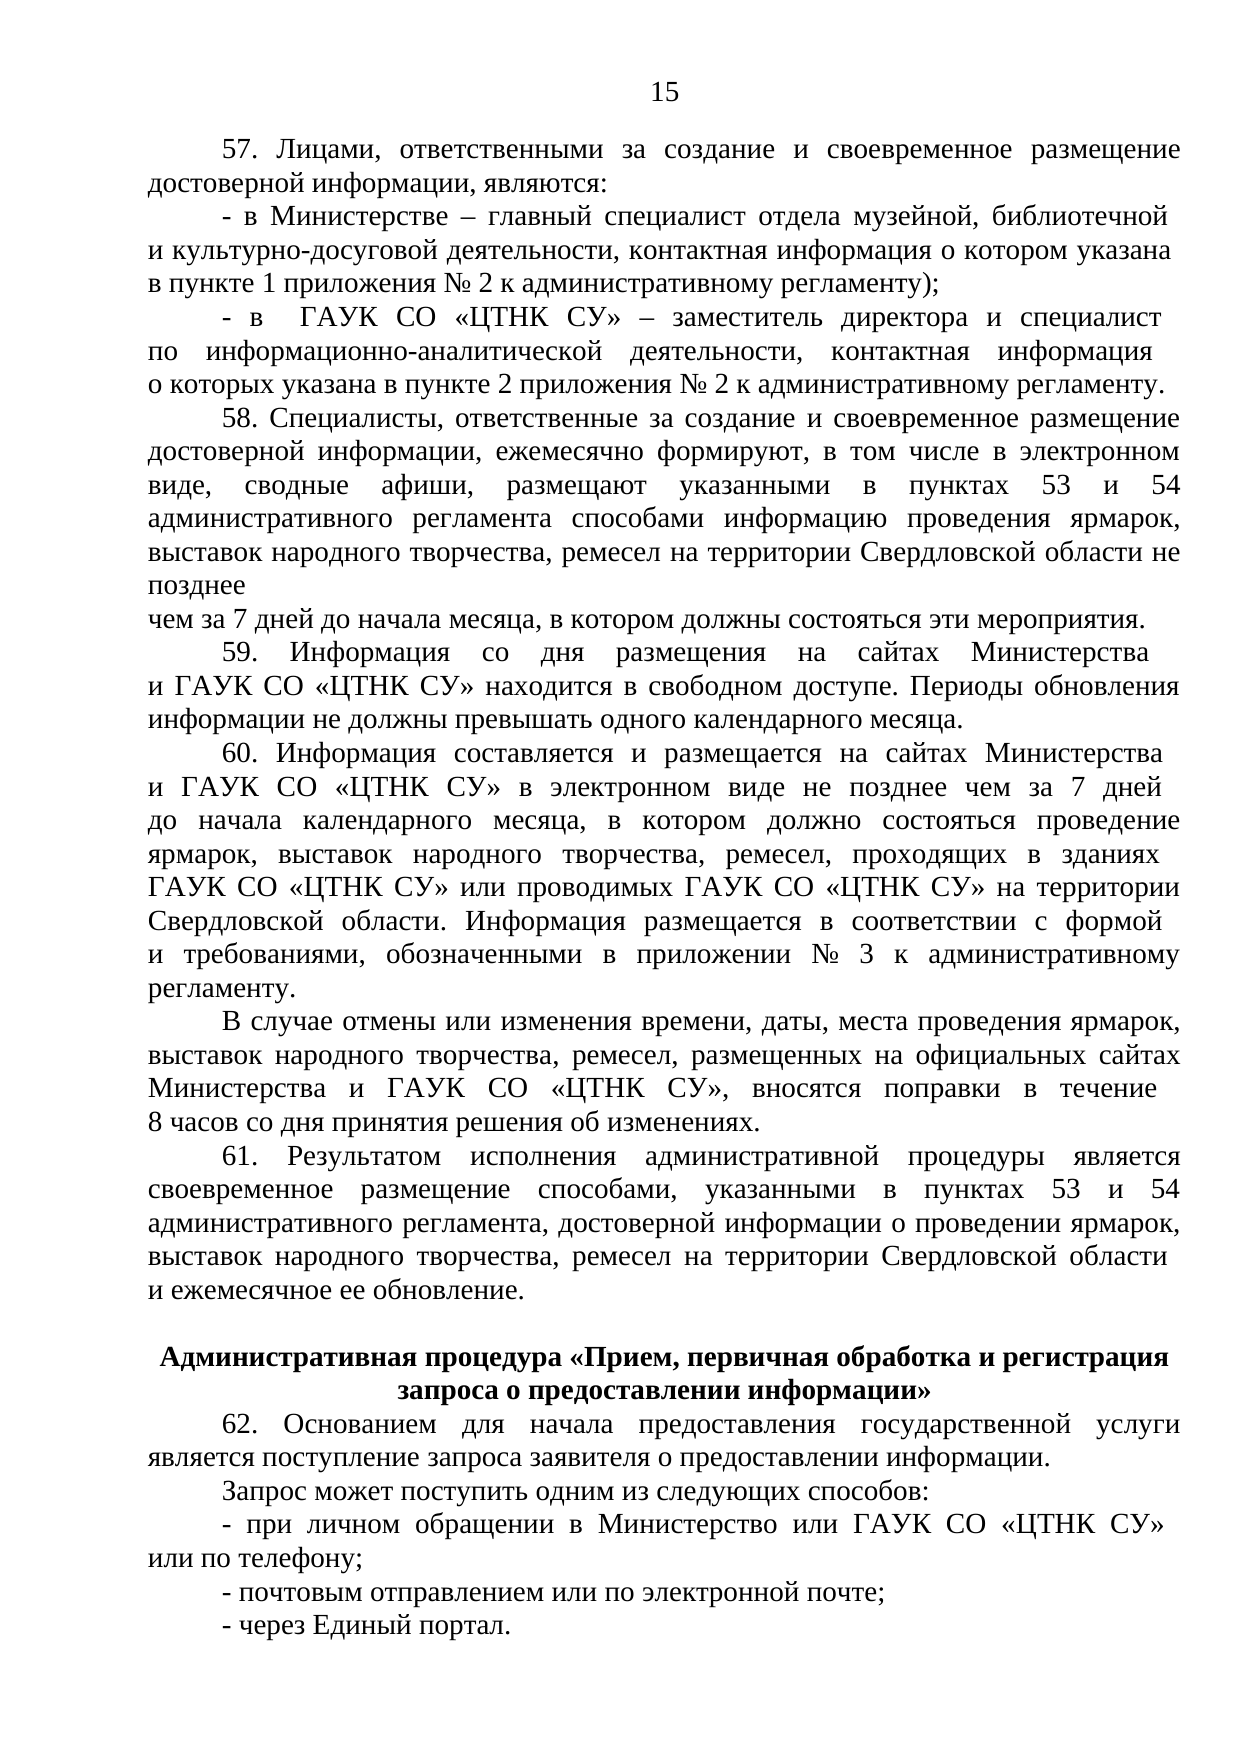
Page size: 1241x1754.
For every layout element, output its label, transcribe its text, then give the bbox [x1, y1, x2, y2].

text 62. Основанием для начала предоставления государственной услуги является поступление запроса заявителя о предоставлении информации. [148, 1406, 1181, 1473]
text 58. Специалисты, ответственные за создание и своевременное размещение достоверной информации, ежемесячно формируют, в том числе в электронном виде, сводные афиши, размещают указанными в пунктах 53 и 54 административного регламента способами информацию проведения ярмарок, выставок народного творчества, ремесел на территории Свердловской области не позднее чем за 7 дней до начала месяца, в котором должны состояться эти мероприятия. [148, 400, 1181, 634]
text - почтовым отправлением или по электронной почте; [148, 1574, 1181, 1607]
text 60. Информация составляется и размещается на сайтах Министерства и ГАУК СО «ЦТНК СУ» в электронном виде не позднее чем за 7 дней до начала календарного месяца, в котором должно состояться проведение ярмарок, выставок народного творчества, ремесел, проходящих в зданиях ГАУК СО «ЦТНК СУ» или проводимых ГАУК СО «ЦТНК СУ» на территории Свердловской области. Информация размещается в соответствии с формой и требованиями, обозначенными в приложении № 3 к административному регламенту. [148, 735, 1181, 1003]
text 57. Лицами, ответственными за создание и своевременное размещение достоверной информации, являются: [148, 131, 1181, 198]
text 59. Информация со дня размещения на сайтах Министерства и ГАУК СО «ЦТНК СУ» находится в свободном доступе. Периоды обновления информации не должны превышать одного календарного месяца. [148, 634, 1181, 735]
text - через Единый портал. [148, 1607, 1181, 1641]
text - в ГАУК СО «ЦТНК СУ» – заместитель директора и специалист по информационно-аналитической деятельности, контактная информация о которых указана в пункте 2 приложения № 2 к административному регламенту. [148, 299, 1181, 400]
text В случае отмены или изменения времени, даты, места проведения ярмарок, выставок народного творчества, ремесел, размещенных на официальных сайтах Министерства и ГАУК СО «ЦТНК СУ», вносятся поправки в течение 8 часов со дня принятия решения об изменениях. [148, 1003, 1181, 1138]
text 61. Результатом исполнения административной процедуры является своевременное размещение способами, указанными в пунктах 53 и 54 административного регламента, достоверной информации о проведении ярмарок, выставок народного творчества, ремесел на территории Свердловской области и ежемесячное ее обновление. [148, 1138, 1181, 1305]
text Запрос может поступить одним из следующих способов: [148, 1473, 1181, 1507]
text Административная процедура «Прием, первичная обработка и регистрация запроса о предоставлении информации» [148, 1339, 1181, 1406]
text - в Министерстве – главный специалист отдела музейной, библиотечной и культурно-досуговой деятельности, контактная информация о котором указана в пункте 1 приложения № 2 к административному регламенту); [148, 198, 1181, 299]
text - при личном обращении в Министерство или ГАУК СО «ЦТНК СУ» или по телефону; [148, 1507, 1181, 1574]
